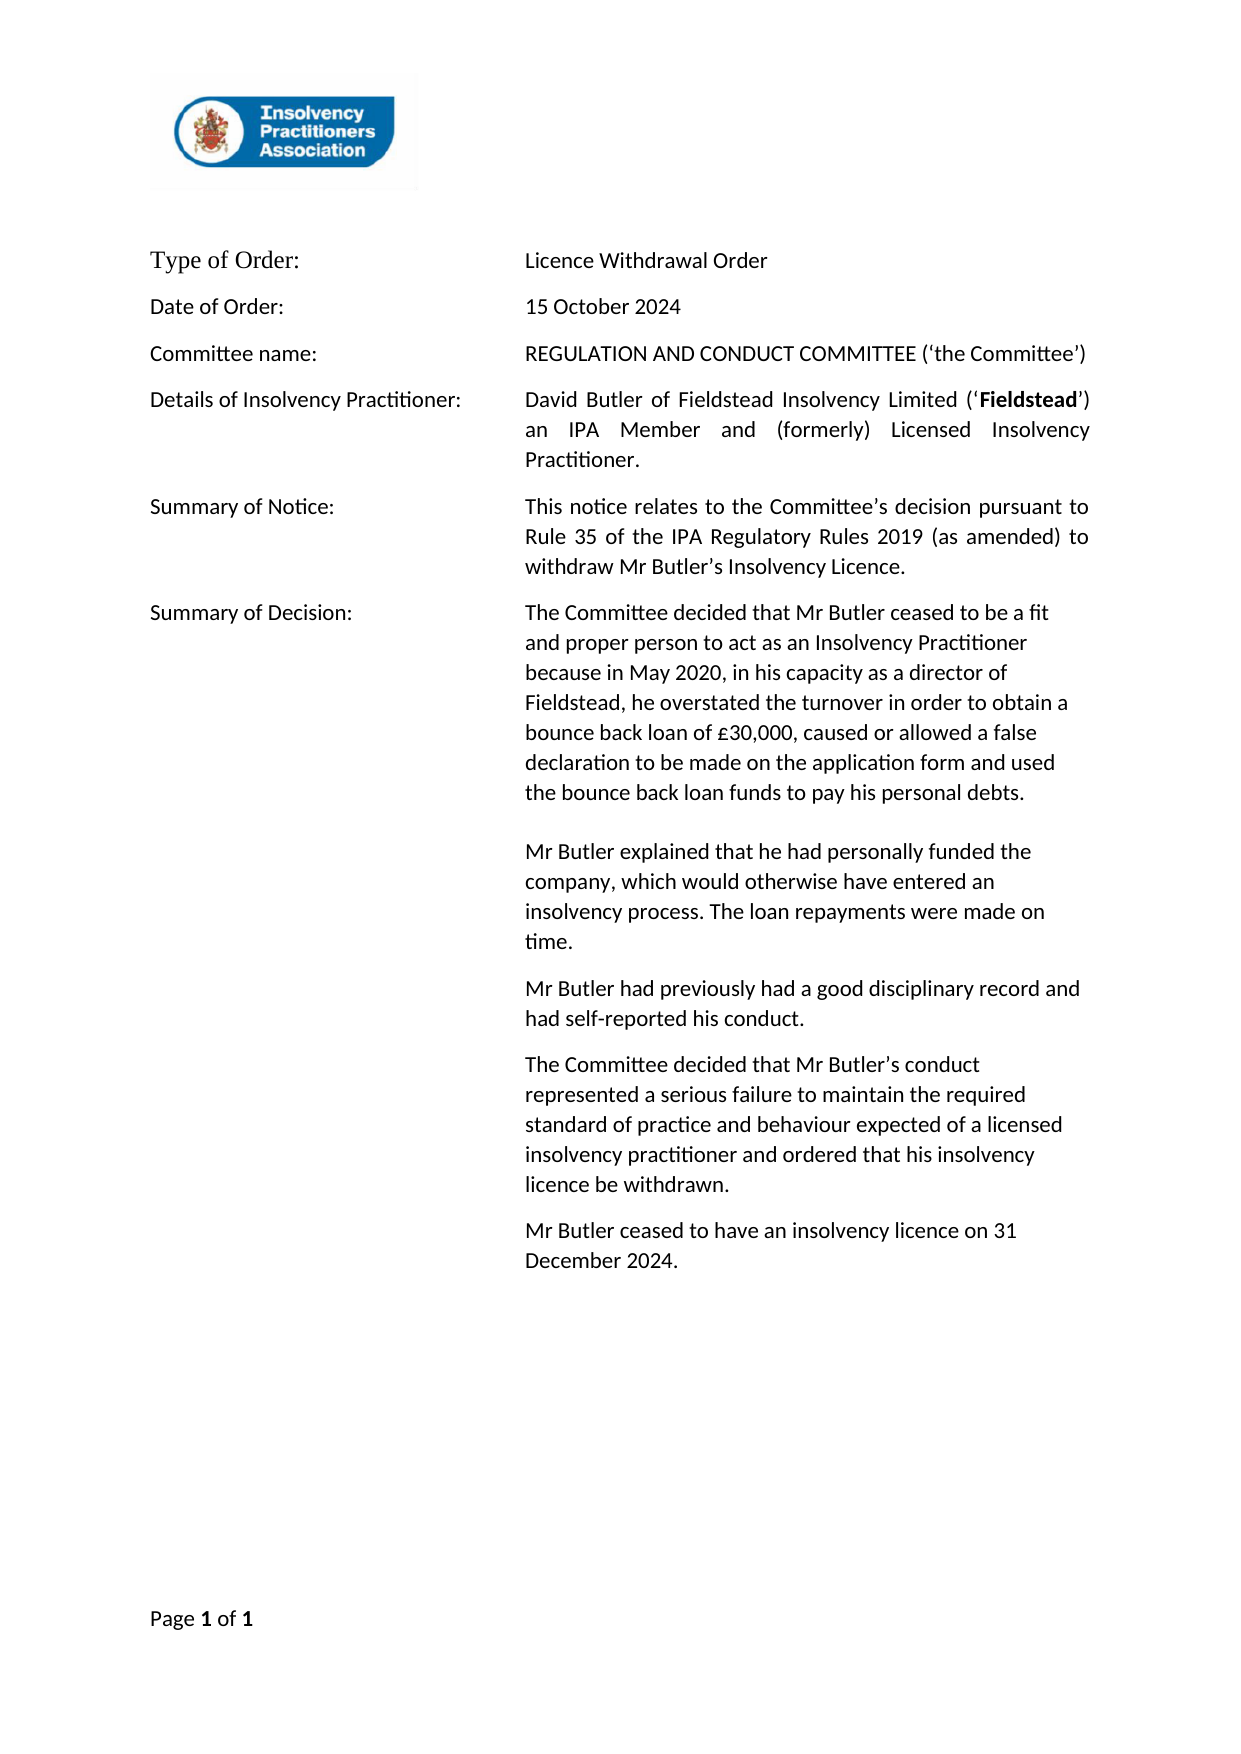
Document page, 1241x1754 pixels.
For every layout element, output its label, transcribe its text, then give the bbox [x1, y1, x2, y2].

text The Committee decided that Mr Butler’s conduct represented a serious failure to maintain the required standard of practice and behaviour expected of a licensed insolvency practitioner and ordered that his insolvency licence be withdrawn. [525, 1050, 1090, 1198]
text Details of Insolvency Practitioner: David Butler of Fieldstead Insolvency Limited (‘Fieldstead’) an IPA Member and (formerly) Licensed Insolvency Practitioner. [150, 386, 1090, 473]
text Mr Butler explained that he had personally funded the company, which would otherwise have entered an insolvency process. The loan repayments were made on time. [525, 837, 1090, 955]
text Summary of Decision: The Committee decided that Mr Butler ceased to be a fit and proper person to act as an Insolvency Practitioner because in May 2020, in his capacity as a director of Fieldstead, he overstated the turnover in order to obtain a bounce back loan of £30,000, caused or allowed a false declaration to be made on the application form and used the bounce back loan funds to pay his personal debts. [150, 598, 1090, 806]
text Summary of Notice: This notice relates to the Committee’s decision pursuant to Rule 35 of the IPA Regulatory Rules 2019 (as amended) to withdraw Mr Butler’s Insolvency Licence. [150, 492, 1090, 580]
text Mr Butler had previously had a good disciplinary record and had self-reported his conduct. [525, 974, 1090, 1032]
text Date of Order: 15 October 2024 [150, 292, 1090, 321]
text Committee name: REGULATION AND CONDUCT COMMITTEE (‘the Committee’) [150, 339, 1090, 367]
text Mr Butler ceased to have an insolvency licence on 31 December 2024. [525, 1216, 1090, 1274]
text Type of Order: Licence Withdrawal Order [150, 245, 1090, 274]
